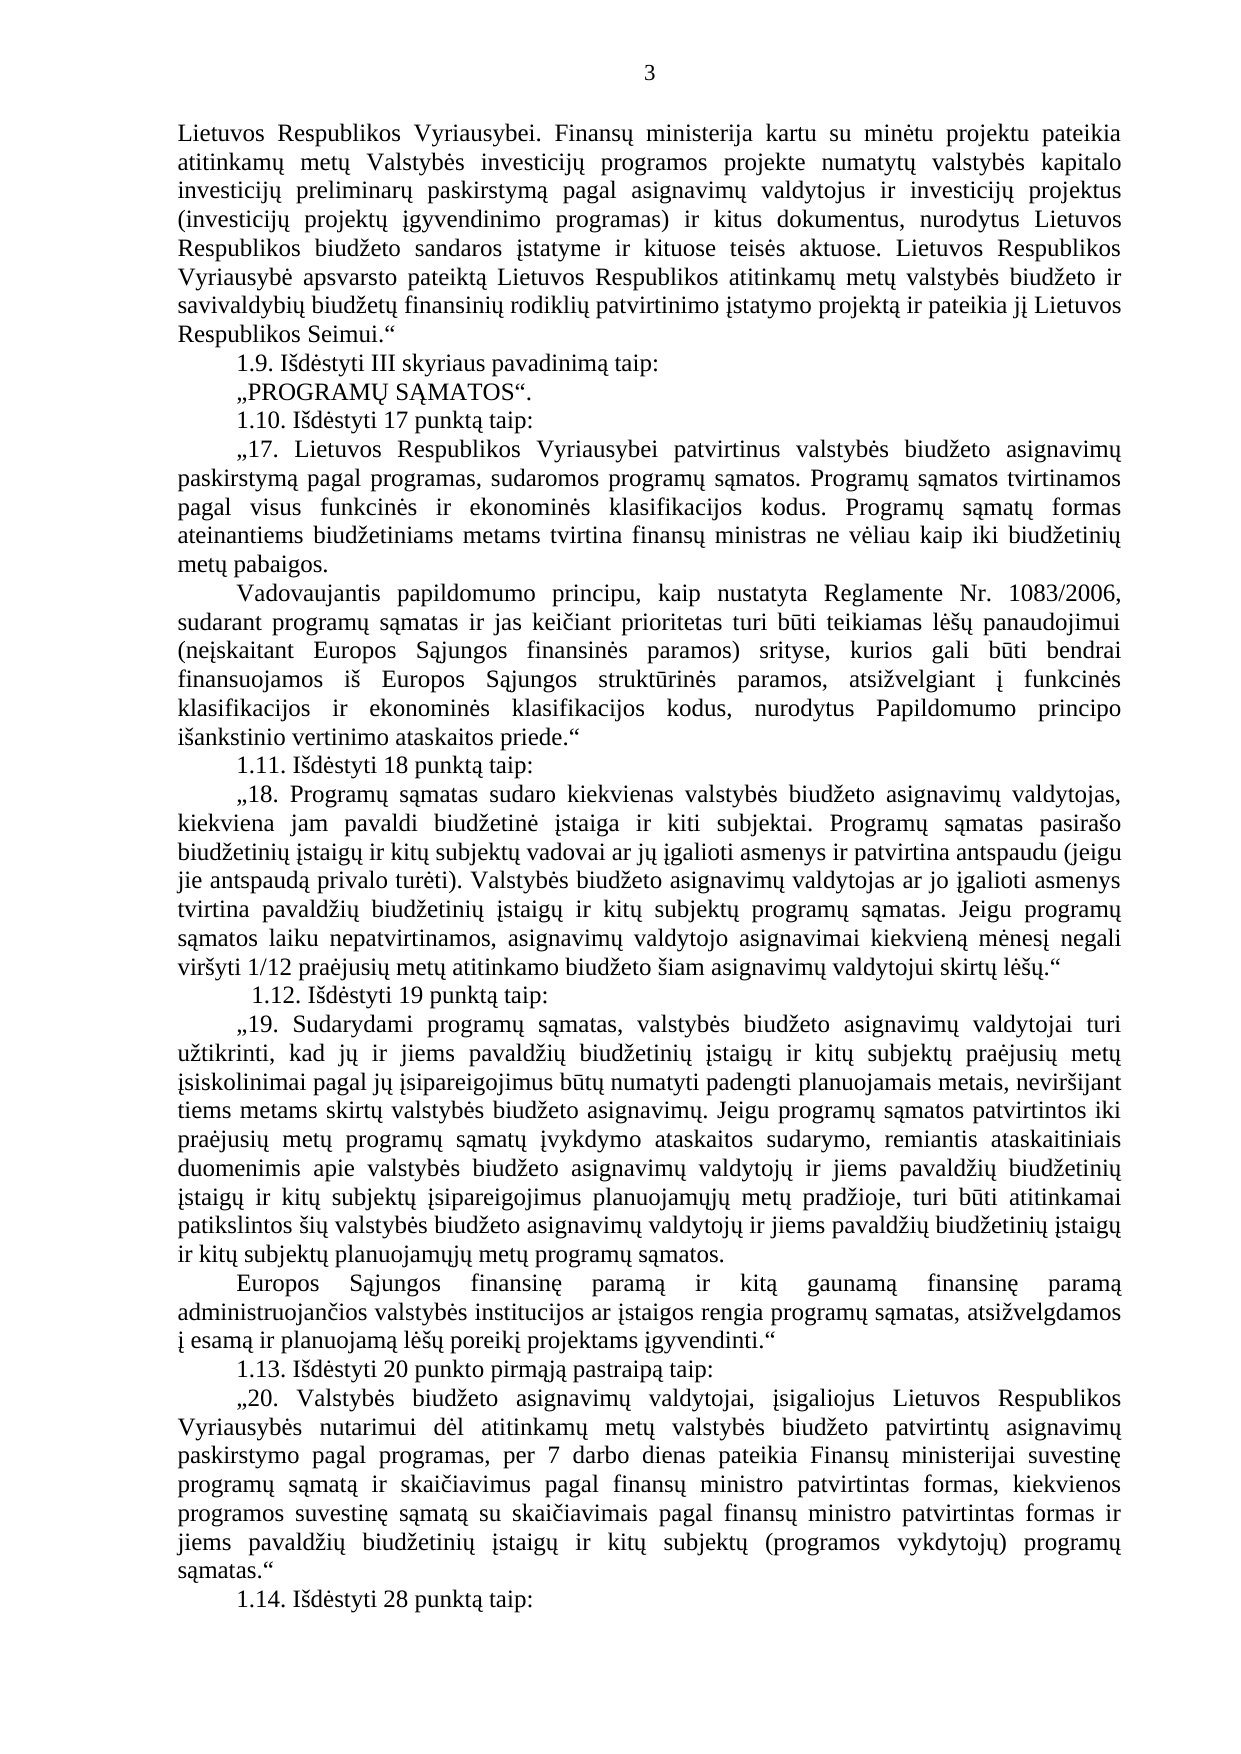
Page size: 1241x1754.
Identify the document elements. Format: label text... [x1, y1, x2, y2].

text Lietuvos Respublikos Vyriausybei. Finansų ministerija kartu su minėtu projektu pateikia atitinkamų metų Valstybės investicijų programos projekte numatytų valstybės kapitalo investicijų preliminarų paskirstymą pagal asignavimų valdytojus ir investicijų projektus (investicijų projektų įgyvendinimo programas) ir kitus dokumentus, nurodytus Lietuvos Respublikos biudžeto sandaros įstatyme ir kituose teisės aktuose. Lietuvos Respublikos Vyriausybė apsvarsto pateiktą Lietuvos Respublikos atitinkamų metų valstybės biudžeto ir savivaldybių biudžetų finansinių rodiklių patvirtinimo įstatymo projektą ir pateikia jį Lietuvos Respublikos Seimui.“ [177, 118, 1122, 348]
text „PROGRAMŲ SĄMATOS“. [177, 377, 1122, 406]
text Europos Sąjungos finansinę paramą ir kitą gaunamą finansinę paramą administruojančios valstybės institucijos ar įstaigos rengia programų sąmatas, atsižvelgdamos į esamą ir planuojamą lėšų poreikį projektams įgyvendinti.“ [177, 1268, 1122, 1354]
text 1.10. Išdėstyti 17 punktą taip: [177, 406, 1122, 434]
text 1.13. Išdėstyti 20 punkto pirmąją pastraipą taip: [177, 1354, 1122, 1383]
text „20. Valstybės biudžeto asignavimų valdytojai, įsigaliojus Lietuvos Respublikos Vyriausybės nutarimui dėl atitinkamų metų valstybės biudžeto patvirtintų asignavimų paskirstymo pagal programas, per 7 darbo dienas pateikia Finansų ministerijai suvestinę programų sąmatą ir skaičiavimus pagal finansų ministro patvirtintas formas, kiekvienos programos suvestinę sąmatą su skaičiavimais pagal finansų ministro patvirtintas formas ir jiems pavaldžių biudžetinių įstaigų ir kitų subjektų (programos vykdytojų) programų sąmatas.“ [177, 1383, 1122, 1584]
text Vadovaujantis papildomumo principu, kaip nustatyta Reglamente Nr. 1083/2006, sudarant programų sąmatas ir jas keičiant prioritetas turi būti teikiamas lėšų panaudojimui (neįskaitant Europos Sąjungos finansinės paramos) srityse, kurios gali būti bendrai finansuojamos iš Europos Sąjungos struktūrinės paramos, atsižvelgiant į funkcinės klasifikacijos ir ekonominės klasifikacijos kodus, nurodytus Papildomumo principo išankstinio vertinimo ataskaitos priede.“ [177, 578, 1122, 751]
text 1.12. Išdėstyti 19 punktą taip: [251, 981, 1122, 1009]
text 1.11. Išdėstyti 18 punktą taip: [177, 751, 1122, 779]
text „19. Sudarydami programų sąmatas, valstybės biudžeto asignavimų valdytojai turi užtikrinti, kad jų ir jiems pavaldžių biudžetinių įstaigų ir kitų subjektų praėjusių metų įsiskolinimai pagal jų įsipareigojimus būtų numatyti padengti planuojamais metais, neviršijant tiems metams skirtų valstybės biudžeto asignavimų. Jeigu programų sąmatos patvirtintos iki praėjusių metų programų sąmatų įvykdymo ataskaitos sudarymo, remiantis ataskaitiniais duomenimis apie valstybės biudžeto asignavimų valdytojų ir jiems pavaldžių biudžetinių įstaigų ir kitų subjektų įsipareigojimus planuojamųjų metų pradžioje, turi būti atitinkamai patikslintos šių valstybės biudžeto asignavimų valdytojų ir jiems pavaldžių biudžetinių įstaigų ir kitų subjektų planuojamųjų metų programų sąmatos. [177, 1009, 1122, 1268]
text „17. Lietuvos Respublikos Vyriausybei patvirtinus valstybės biudžeto asignavimų paskirstymą pagal programas, sudaromos programų sąmatos. Programų sąmatos tvirtinamos pagal visus funkcinės ir ekonominės klasifikacijos kodus. Programų sąmatų formas ateinantiems biudžetiniams metams tvirtina finansų ministras ne vėliau kaip iki biudžetinių metų pabaigos. [177, 434, 1122, 578]
text 1.9. Išdėstyti III skyriaus pavadinimą taip: [177, 348, 1122, 377]
text „18. Programų sąmatas sudaro kiekvienas valstybės biudžeto asignavimų valdytojas, kiekviena jam pavaldi biudžetinė įstaiga ir kiti subjektai. Programų sąmatas pasirašo biudžetinių įstaigų ir kitų subjektų vadovai ar jų įgalioti asmenys ir patvirtina antspaudu (jeigu jie antspaudą privalo turėti). Valstybės biudžeto asignavimų valdytojas ar jo įgalioti asmenys tvirtina pavaldžių biudžetinių įstaigų ir kitų subjektų programų sąmatas. Jeigu programų sąmatos laiku nepatvirtinamos, asignavimų valdytojo asignavimai kiekvieną mėnesį negali viršyti 1/12 praėjusių metų atitinkamo biudžeto šiam asignavimų valdytojui skirtų lėšų.“ [177, 779, 1122, 981]
text 1.14. Išdėstyti 28 punktą taip: [177, 1584, 1122, 1613]
